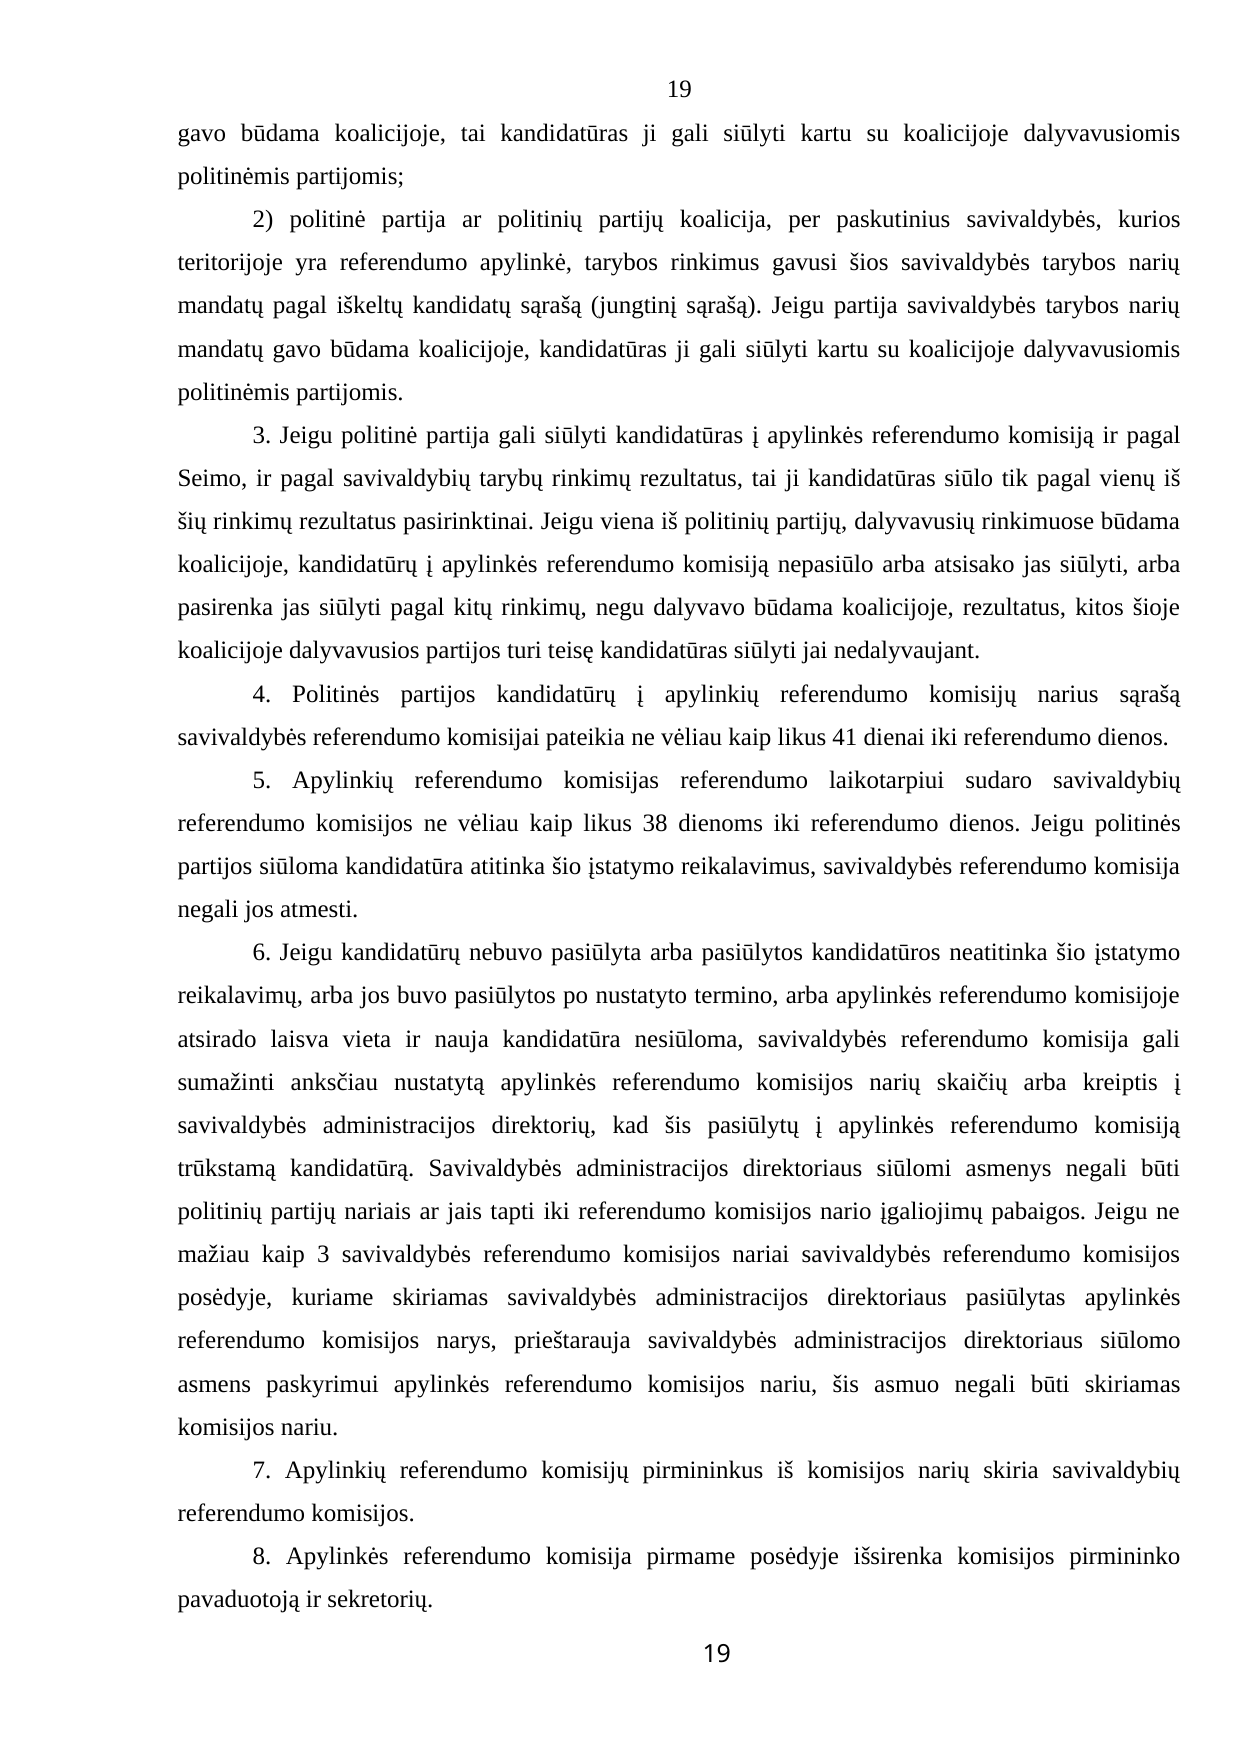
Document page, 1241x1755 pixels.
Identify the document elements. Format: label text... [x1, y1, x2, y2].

text 4. Politinės partijos kandidatūrų į apylinkių referendumo komisijų narius sąrašą savivaldybės referendumo komisijai pateikia ne vėliau kaip likus 41 dienai iki referendumo dienos. [177, 679, 1181, 751]
text gavo būdama koalicijoje, tai kandidatūras ji gali siūlyti kartu su koalicijoje dalyvavusiomis politinėmis partijomis; [177, 118, 1181, 190]
text 2) politinė partija ar politinių partijų koalicija, per paskutinius savivaldybės, kurios teritorijoje yra referendumo apylinkė, tarybos rinkimus gavusi šios savivaldybės tarybos narių mandatų pagal iškeltų kandidatų sąrašą (jungtinį sąrašą). Jeigu partija savivaldybės tarybos narių mandatų gavo būdama koalicijoje, kandidatūras ji gali siūlyti kartu su koalicijoje dalyvavusiomis politinėmis partijomis. [177, 204, 1181, 406]
text 7. Apylinkių referendumo komisijų pirmininkus iš komisijos narių skiria savivaldybių referendumo komisijos. [177, 1455, 1181, 1527]
text 6. Jeigu kandidatūrų nebuvo pasiūlyta arba pasiūlytos kandidatūros neatitinka šio įstatymo reikalavimų, arba jos buvo pasiūlytos po nustatyto termino, arba apylinkės referendumo komisijoje atsirado laisva vieta ir nauja kandidatūra nesiūloma, savivaldybės referendumo komisija gali sumažinti anksčiau nustatytą apylinkės referendumo komisijos narių skaičių arba kreiptis į savivaldybės administracijos direktorių, kad šis pasiūlytų į apylinkės referendumo komisiją trūkstamą kandidatūrą. Savivaldybės administracijos direktoriaus siūlomi asmenys negali būti politinių partijų nariais ar jais tapti iki referendumo komisijos nario įgaliojimų pabaigos. Jeigu ne mažiau kaip 3 savivaldybės referendumo komisijos nariai savivaldybės referendumo komisijos posėdyje, kuriame skiriamas savivaldybės administracijos direktoriaus pasiūlytas apylinkės referendumo komisijos narys, prieštarauja savivaldybės administracijos direktoriaus siūlomo asmens paskyrimui apylinkės referendumo komisijos nariu, šis asmuo negali būti skiriamas komisijos nariu. [177, 937, 1181, 1441]
text 5. Apylinkių referendumo komisijas referendumo laikotarpiui sudaro savivaldybių referendumo komisijos ne vėliau kaip likus 38 dienoms iki referendumo dienos. Jeigu politinės partijos siūloma kandidatūra atitinka šio įstatymo reikalavimus, savivaldybės referendumo komisija negali jos atmesti. [177, 765, 1181, 923]
text 8. Apylinkės referendumo komisija pirmame posėdyje išsirenka komisijos pirmininko pavaduotoją ir sekretorių. [177, 1541, 1181, 1613]
text 3. Jeigu politinė partija gali siūlyti kandidatūras į apylinkės referendumo komisiją ir pagal Seimo, ir pagal savivaldybių tarybų rinkimų rezultatus, tai ji kandidatūras siūlo tik pagal vienų iš šių rinkimų rezultatus pasirinktinai. Jeigu viena iš politinių partijų, dalyvavusių rinkimuose būdama koalicijoje, kandidatūrų į apylinkės referendumo komisiją nepasiūlo arba atsisako jas siūlyti, arba pasirenka jas siūlyti pagal kitų rinkimų, negu dalyvavo būdama koalicijoje, rezultatus, kitos šioje koalicijoje dalyvavusios partijos turi teisę kandidatūras siūlyti jai nedalyvaujant. [177, 420, 1181, 664]
